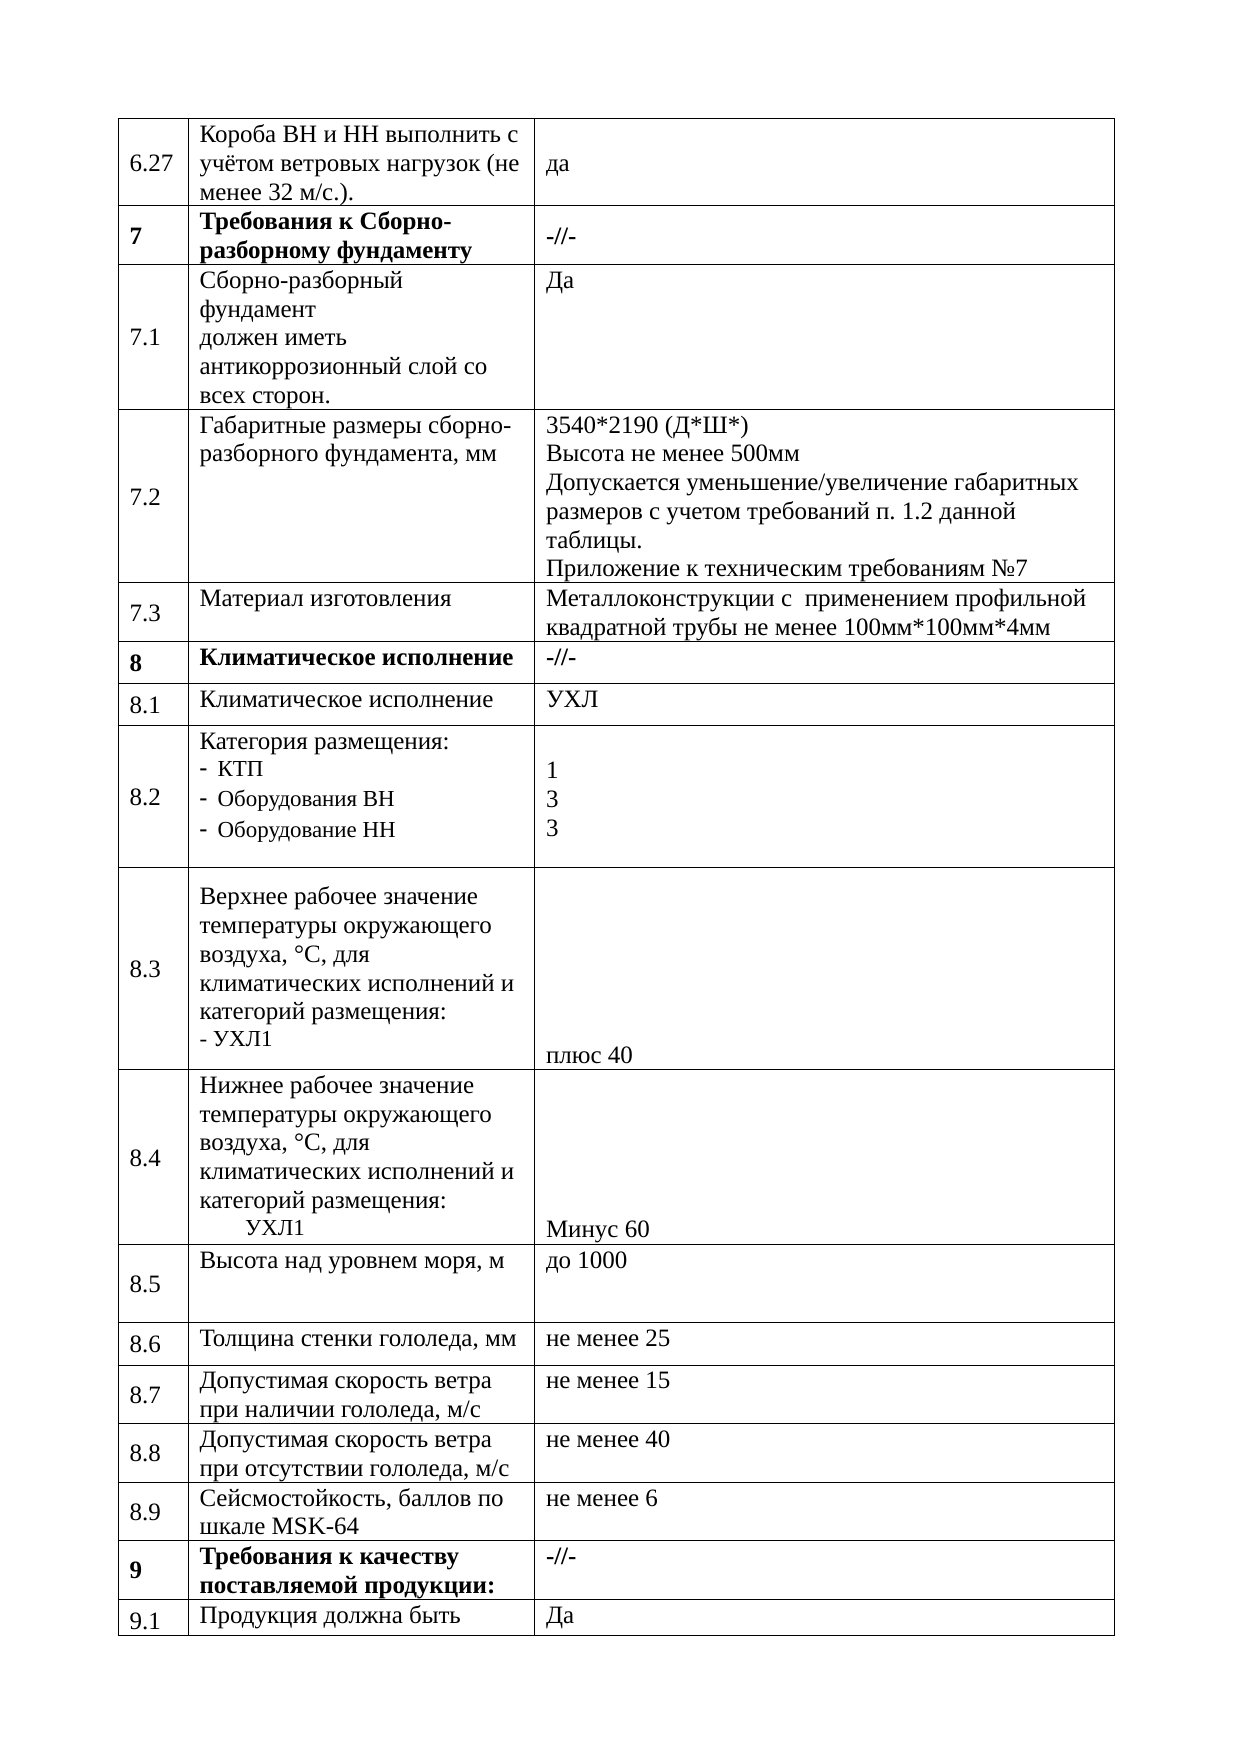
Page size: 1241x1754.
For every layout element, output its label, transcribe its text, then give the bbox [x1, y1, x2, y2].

table_cell Да [535, 265, 1114, 409]
table_cell 8.1 [119, 684, 188, 725]
table_cell не менее 15 [535, 1366, 1114, 1423]
table_cell Металлоконструкции с применением профильной квадратной трубы не менее 100мм*100мм*4мм [535, 583, 1114, 641]
table_cell не менее 25 [535, 1323, 1114, 1364]
table_cell Допустимая скорость ветра при отсутствии гололеда, м/с [189, 1424, 534, 1482]
table_cell 7 [119, 206, 188, 264]
table_cell 7.3 [119, 583, 188, 641]
table_cell Продукция должна быть [189, 1600, 534, 1635]
table_cell Высота над уровнем моря, м [189, 1245, 534, 1322]
table_cell 9.1 [119, 1600, 188, 1635]
table_cell 9 [119, 1541, 188, 1599]
table_cell 8.6 [119, 1323, 188, 1364]
table_cell Короба ВН и НН выполнить с учётом ветровых нагрузок (не менее 32 м/с.). [189, 119, 534, 205]
table_cell 8.5 [119, 1245, 188, 1322]
table_cell Климатическое исполнение [189, 642, 534, 683]
table_cell 8.7 [119, 1366, 188, 1423]
table_cell 8.8 [119, 1424, 188, 1482]
table_cell Климатическое исполнение [189, 684, 534, 725]
table_cell Требования к качеству поставляемой продукции: [189, 1541, 534, 1599]
table_cell УХЛ [535, 684, 1114, 725]
table_cell 7.1 [119, 265, 188, 409]
table_cell Материал изготовления [189, 583, 534, 641]
table_cell 8.2 [119, 726, 188, 867]
table_cell Требования к Сборно-разборному фундаменту [189, 206, 534, 264]
table_cell да [535, 119, 1114, 205]
table_cell не менее 6 [535, 1483, 1114, 1540]
table_cell Сборно-разборный фундамент должен иметь антикоррозионный слой со всех сторон. [189, 265, 534, 409]
table_cell Категория размещения: КТП Оборудования ВН Оборудование НН [189, 726, 534, 867]
table_cell Нижнее рабочее значение температуры окружающего воздуха, °С, для климатических исполнений и категорий размещения: УХЛ1 [189, 1070, 534, 1244]
table_cell 8.4 [119, 1070, 188, 1244]
table_cell -//- [535, 1541, 1114, 1599]
table_cell 1 3 3 [535, 726, 1114, 867]
table_cell Допустимая скорость ветра при наличии гололеда, м/с [189, 1366, 534, 1423]
table_cell не менее 40 [535, 1424, 1114, 1482]
table_cell Верхнее рабочее значение температуры окружающего воздуха, °С, для климатических исполнений и категорий размещения: - УХЛ1 [189, 868, 534, 1069]
table_cell Минус 60 [535, 1070, 1114, 1244]
table_cell 8.9 [119, 1483, 188, 1540]
table_cell 8 [119, 642, 188, 683]
table_cell -//- [535, 206, 1114, 264]
table_cell Сейсмостойкость, баллов по шкале MSK-64 [189, 1483, 534, 1540]
table_cell Толщина стенки гололеда, мм [189, 1323, 534, 1364]
table_cell Да [535, 1600, 1114, 1635]
table_cell 7.2 [119, 410, 188, 582]
table_cell 3540*2190 (Д*Ш*) Высота не менее 500мм Допускается уменьшение/увеличение габаритных размеров с учетом требований п. 1.2 данной таблицы. Приложение к техническим требованиям №7 [535, 410, 1114, 582]
table_cell до 1000 [535, 1245, 1114, 1322]
table_cell 8.3 [119, 868, 188, 1069]
table_cell плюс 40 [535, 868, 1114, 1069]
table_cell 6.27 [119, 119, 188, 205]
table_cell Габаритные размеры сборно-разборного фундамента, мм [189, 410, 534, 582]
table_cell -//- [535, 642, 1114, 683]
